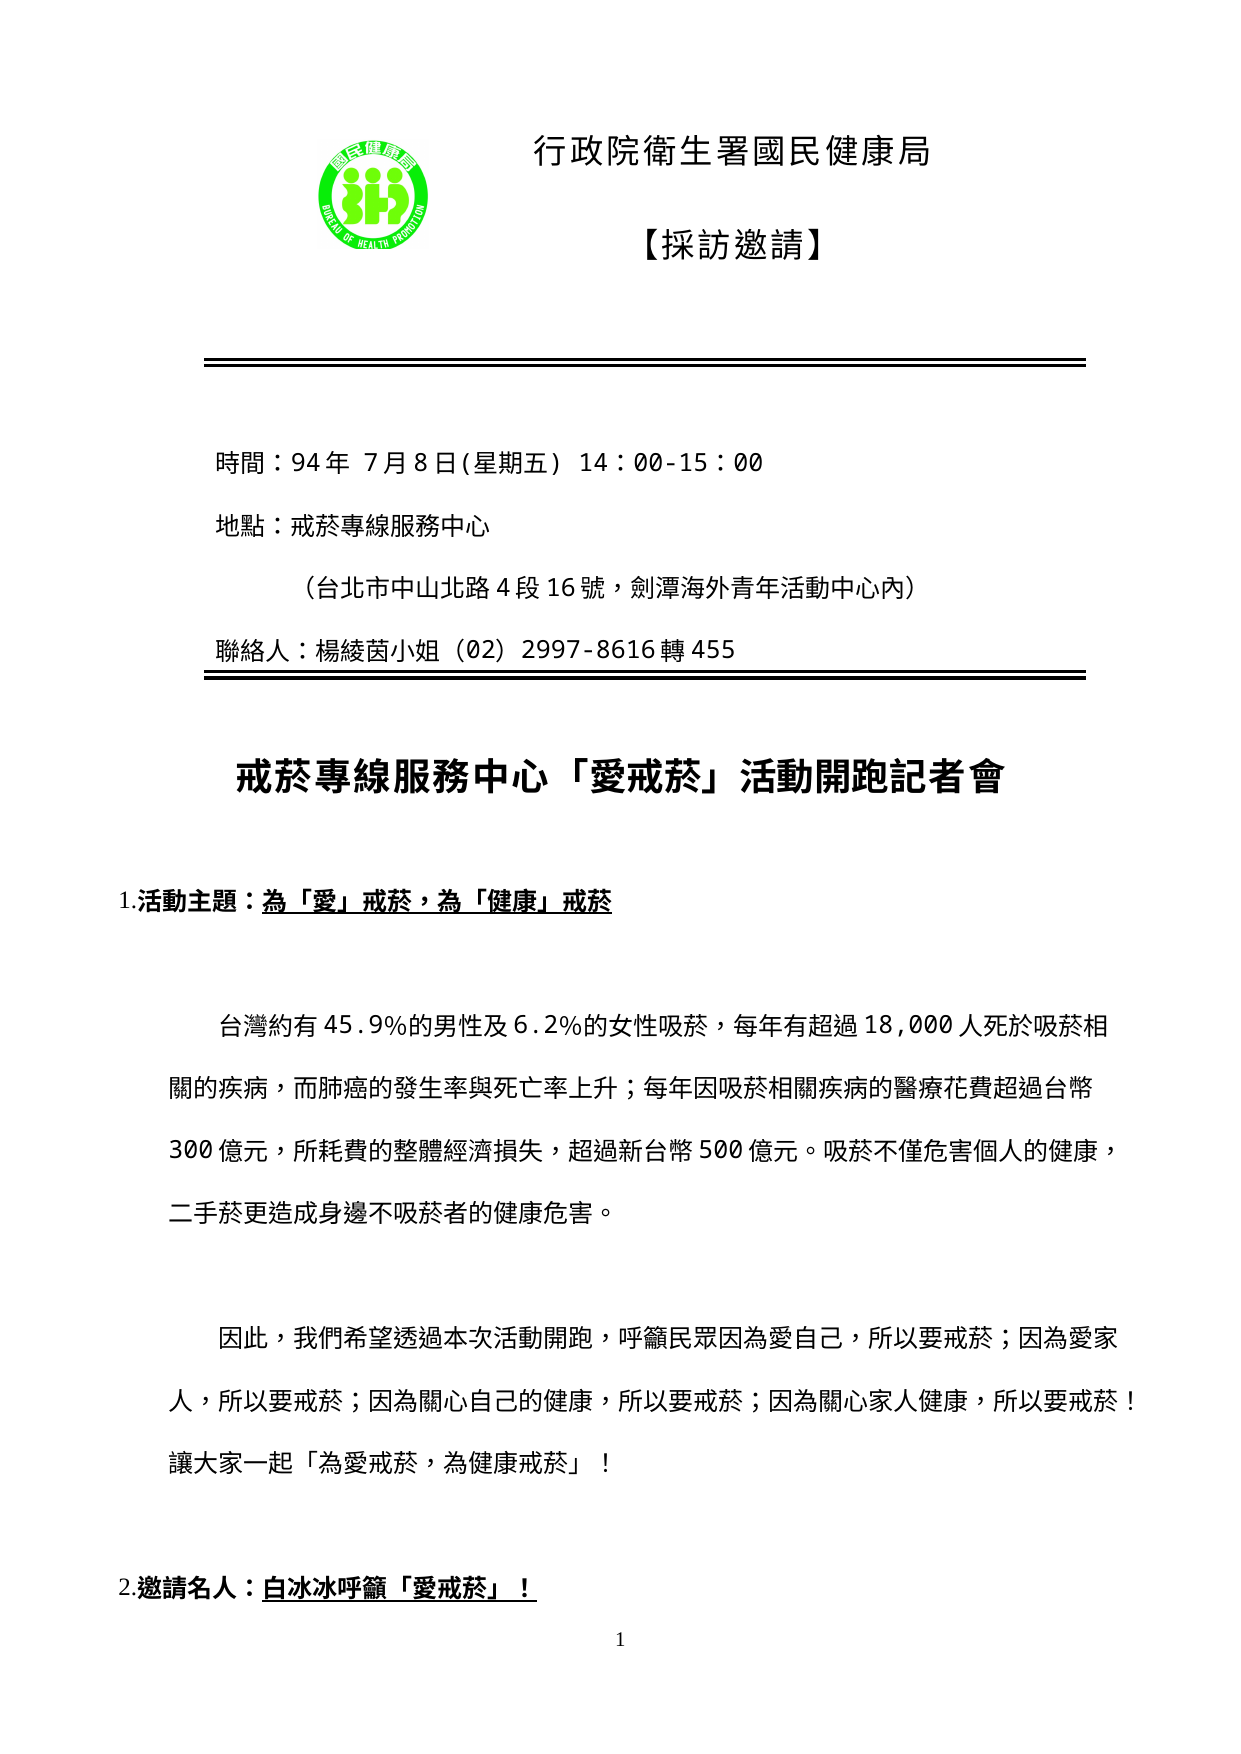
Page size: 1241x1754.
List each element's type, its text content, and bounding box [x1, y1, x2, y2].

text 因此，我們希望透過本次活動開跑，呼籲民眾因為愛自己，所以要戒菸；因為愛家人，所以要戒菸；因為關心自己的健康，所以要戒菸；因為關心家人健康，所以要戒菸！讓大家一起「為愛戒菸，為健康戒菸」！ [168, 1295, 1122, 1483]
table_header 時間：94年 7月8日(星期五) 14：00-15：00 地點：戒菸專線服務中心 （台北市中山北路4段16號，劍潭海外青年活動中心內） 聯絡人：楊綾茵小姐（02）2997-8616轉455 [204, 367, 1086, 670]
table_header 行政院衛生署國民健康局 【採訪邀請】 [486, 108, 979, 264]
text 台灣約有45.9％的男性及6.2％的女性吸菸，每年有超過18,000人死於吸菸相關的疾病，而肺癌的發生率與死亡率上升；每年因吸菸相關疾病的醫療花費超過台幣300億元，所耗費的整體經濟損失，超過新台幣500億元。吸菸不僅危害個人的健康，二手菸更造成身邊不吸菸者的健康危害。 [168, 983, 1122, 1233]
text 戒菸專線服務中心「愛戒菸」活動開跑記者會 [118, 733, 1122, 795]
table_header [261, 108, 486, 264]
list 邀請名人：白冰冰呼籲「愛戒菸」！ [118, 1545, 1122, 1608]
list 活動主題：為「愛」戒菸，為「健康」戒菸 [118, 858, 1122, 920]
